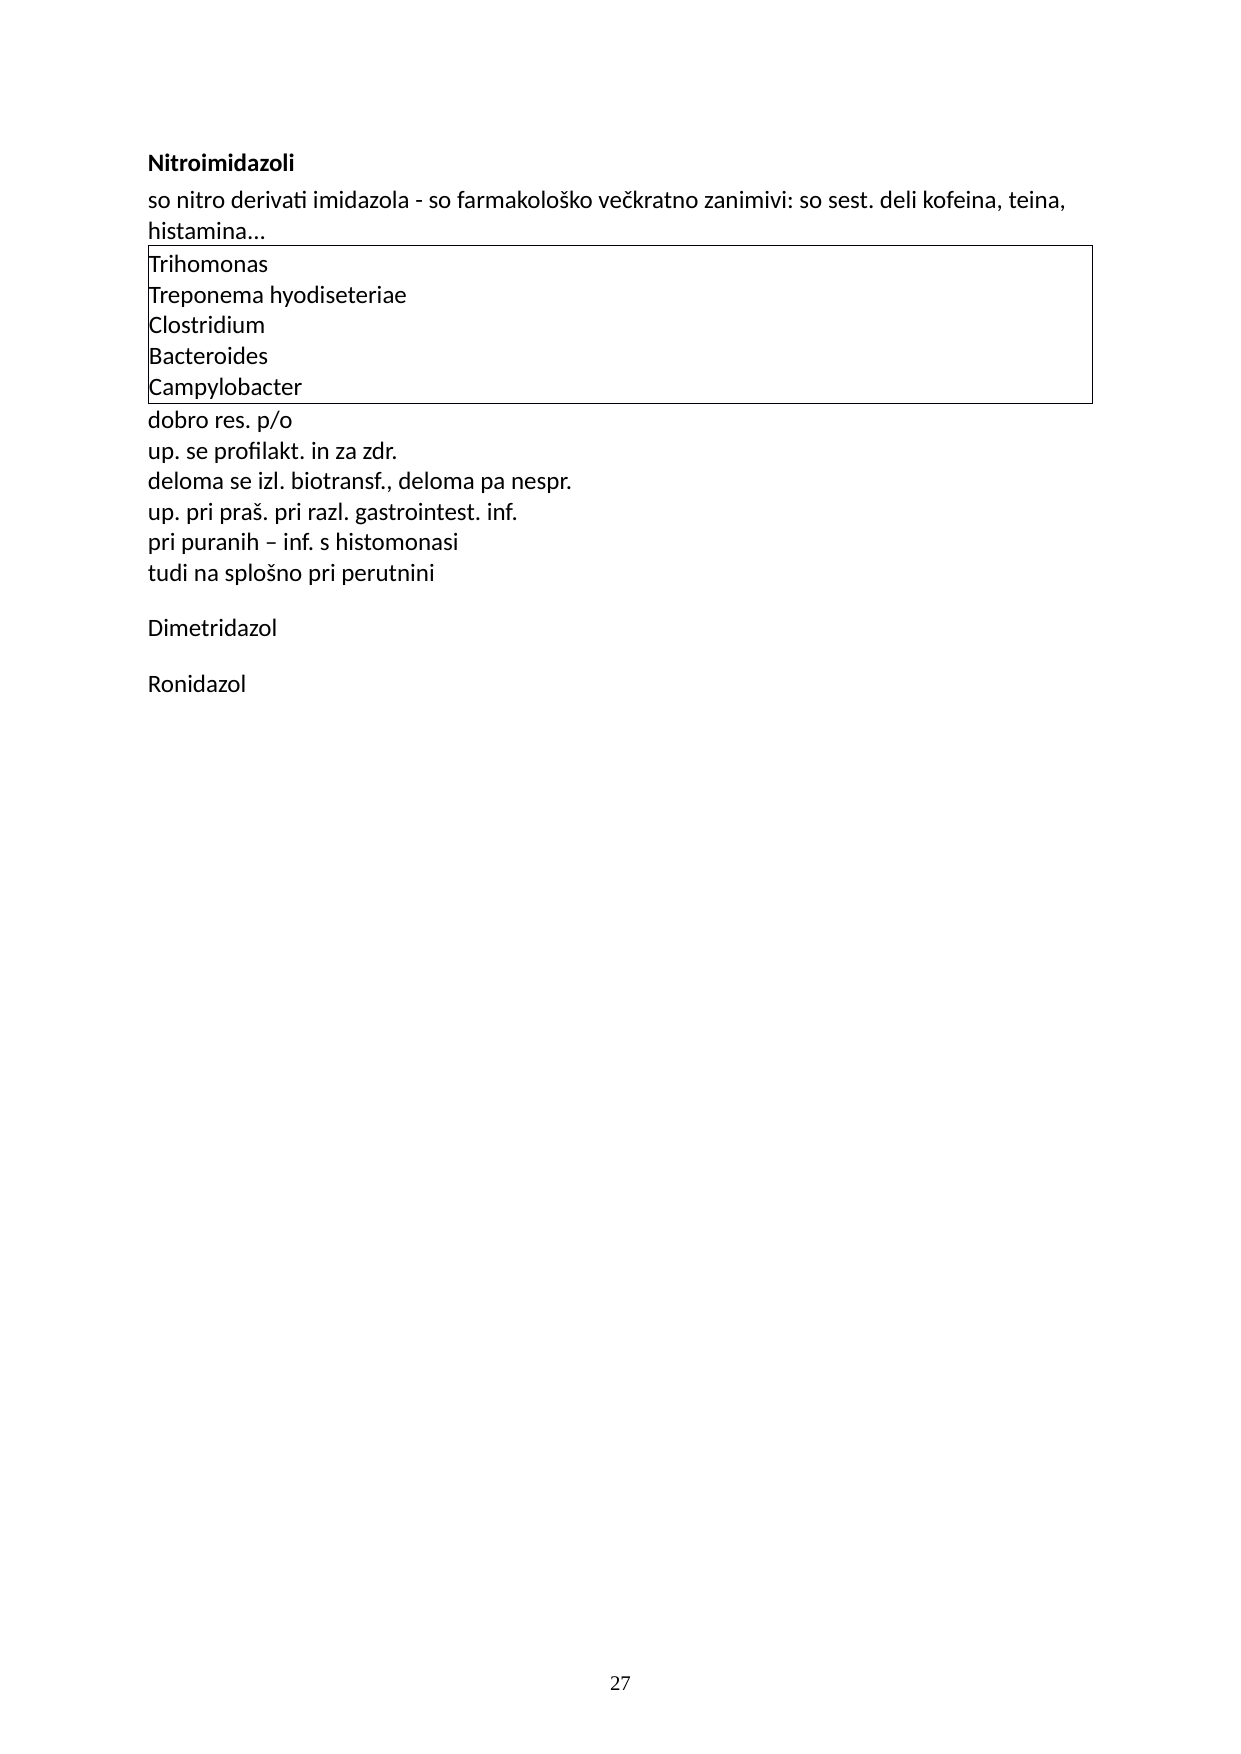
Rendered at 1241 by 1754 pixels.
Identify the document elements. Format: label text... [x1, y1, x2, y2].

text up. se profilakt. in za zdr. [148, 435, 1093, 465]
subtitle Nitroimidazoli [148, 148, 1093, 178]
text Clostridium [149, 306, 1092, 337]
text tudi na splošno pri perutnini [148, 557, 1093, 587]
text Campylobacter [149, 367, 1092, 403]
text Bacteroides [149, 337, 1092, 367]
text so nitro derivati imidazola - so farmakološko večkratno zanimivi: so sest. deli kofeina, teina, histamina... [148, 184, 1093, 245]
subtitle Ronidazol [148, 668, 1093, 698]
subtitle Dimetridazol [148, 612, 1093, 643]
text Trihomonas [149, 246, 1092, 276]
text Treponema hyodiseteriae [149, 276, 1092, 306]
text up. pri praš. pri razl. gastrointest. inf. pri puranih – inf. s histomonasi [148, 496, 1093, 557]
text dobro res. p/o [148, 404, 1093, 435]
text deloma se izl. biotransf., deloma pa nespr. [148, 465, 1093, 496]
